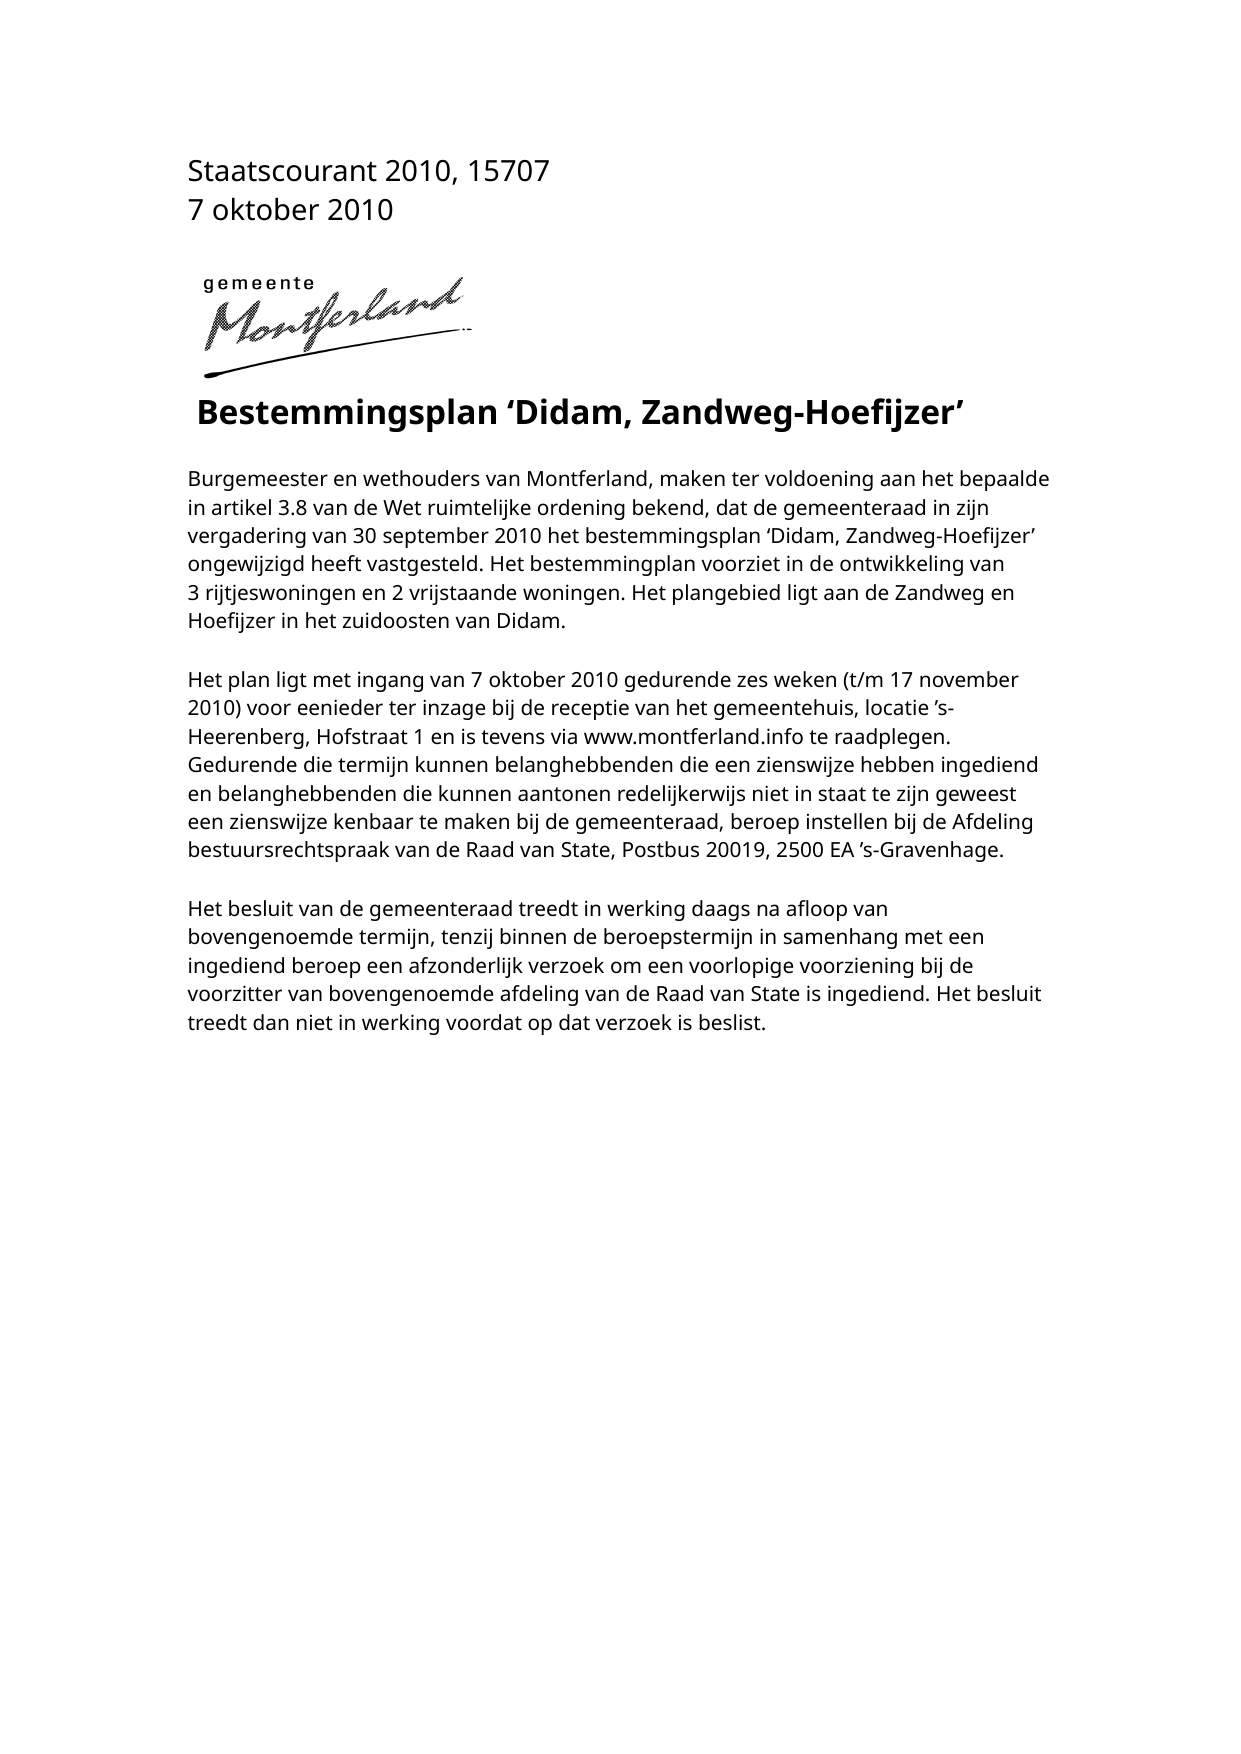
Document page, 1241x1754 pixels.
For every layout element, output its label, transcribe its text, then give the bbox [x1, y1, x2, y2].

text Het plan ligt met ingang van 7 oktober 2010 gedurende zes weken (t/m 17 november 2010) voor eenieder ter inzage bij de receptie van het gemeentehuis, locatie ’s-Heerenberg, Hofstraat 1 en is tevens via www.montferland.info te raadplegen. Gedurende die termijn kunnen belanghebbenden die een zienswijze hebben ingediend en belanghebbenden die kunnen aantonen redelijkerwijs niet in staat te zijn geweest een zienswijze kenbaar te maken bij de gemeenteraad, beroep instellen bij de Afdeling bestuursrechtspraak van de Raad van State, Postbus 20019, 2500 EA ’s-Gravenhage. [187, 665, 1053, 864]
text 7 oktober 2010 [187, 190, 1053, 229]
text Staatscourant 2010, 15707 [187, 150, 1053, 190]
picture [187, 258, 477, 389]
text Burgemeester en wethouders van Montferland, maken ter voldoening aan het bepaalde in artikel 3.8 van de Wet ruimtelijke ordening bekend, dat de gemeenteraad in zijn vergadering van 30 september 2010 het bestemmingsplan ‘Didam, Zandweg-Hoefijzer’ ongewijzigd heeft vastgesteld. Het bestemmingplan voorziet in de ontwikkeling van 3 rijtjeswoningen en 2 vrijstaande woningen. Het plangebied ligt aan de Zandweg en Hoefijzer in het zuidoosten van Didam. [187, 464, 1053, 635]
text Het besluit van de gemeenteraad treedt in werking daags na afloop van bovengenoemde termijn, tenzij binnen de beroepstermijn in samenhang met een ingediend beroep een afzonderlijk verzoek om een voorlopige voorziening bij de voorzitter van bovengenoemde afdeling van de Raad van State is ingediend. Het besluit treedt dan niet in werking voordat op dat verzoek is beslist. [187, 894, 1053, 1036]
subtitle Bestemmingsplan ‘Didam, Zandweg-Hoefijzer’ [187, 271, 1053, 434]
